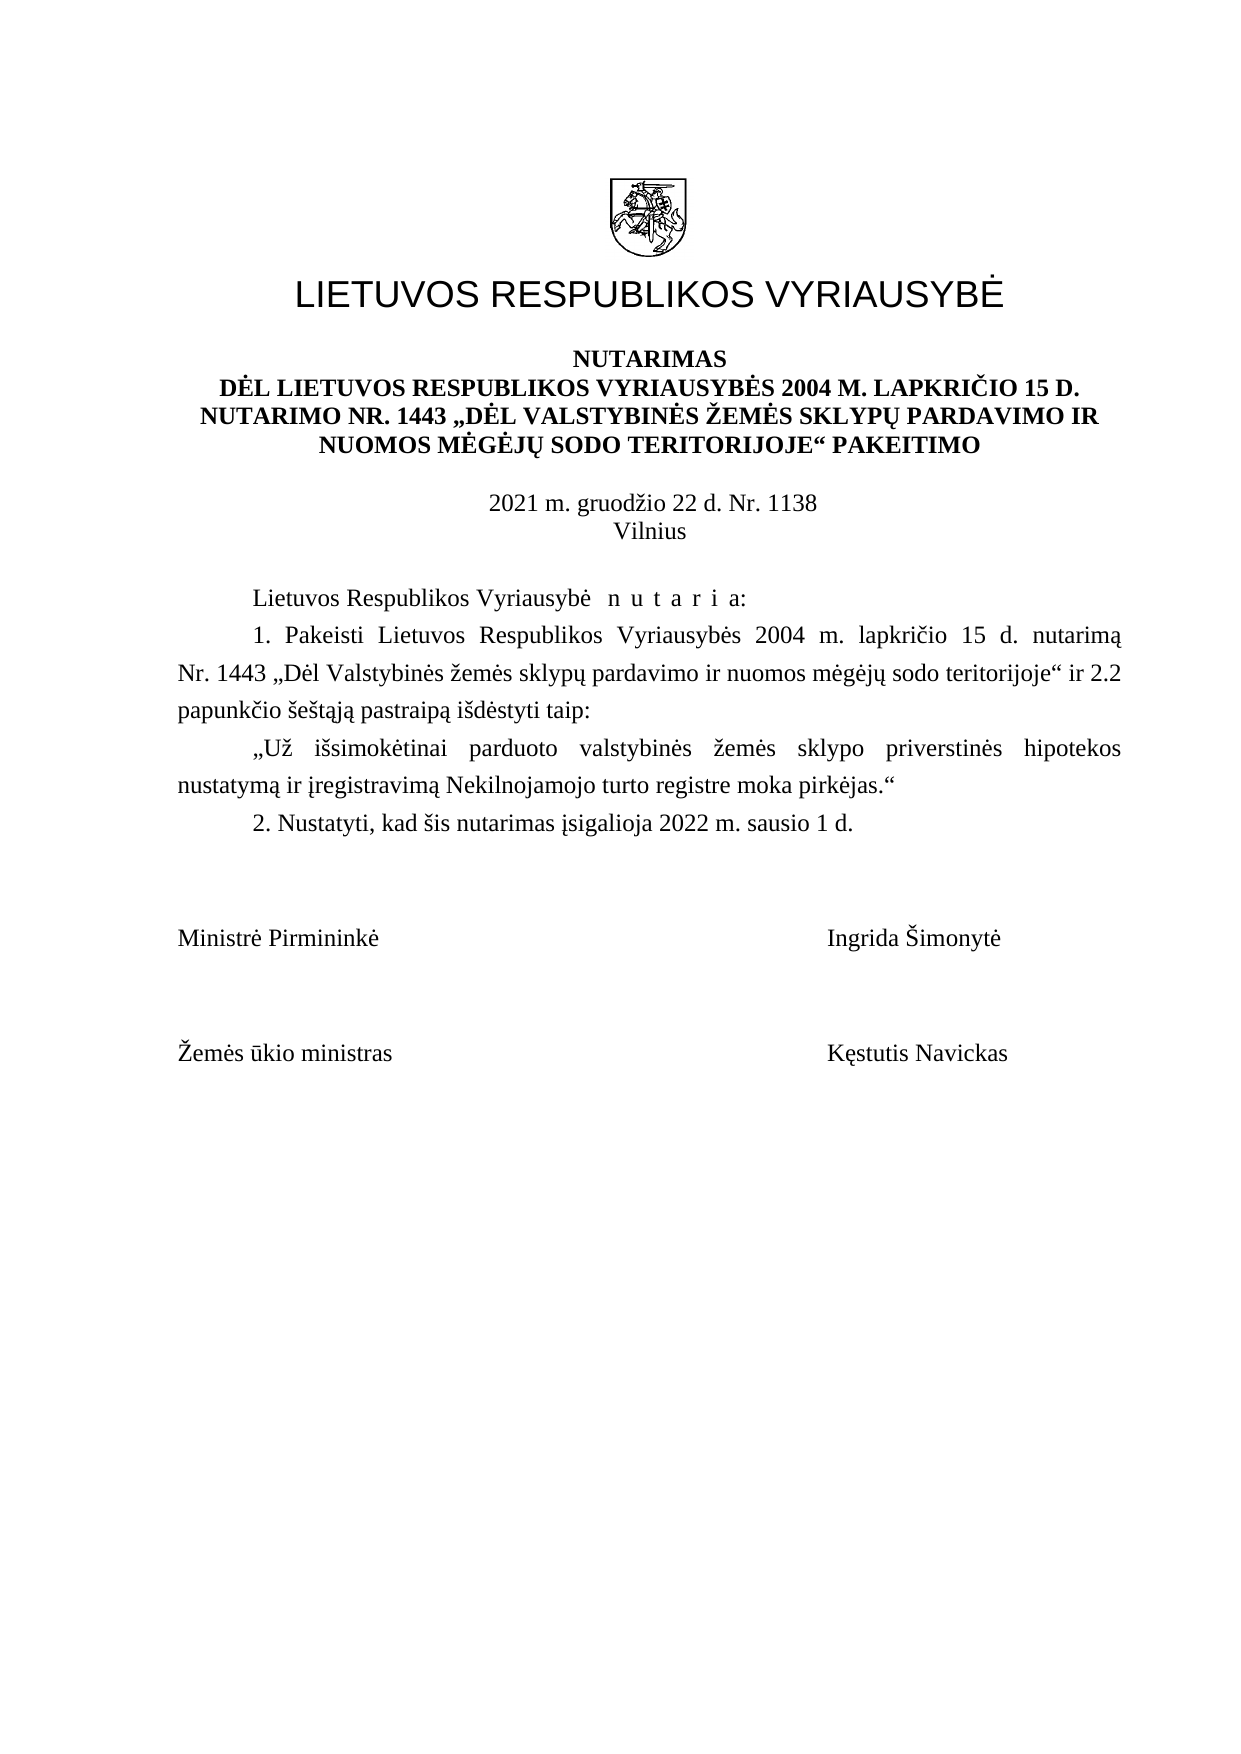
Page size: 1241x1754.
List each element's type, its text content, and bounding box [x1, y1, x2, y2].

text Žemės ūkio ministras Kęstutis Navickas [177, 1038, 1122, 1066]
text Ministrė Pirmininkė Ingrida Šimonytė [177, 923, 1122, 951]
text DĖL Lietuvos Respublikos Vyriausybės 2004 m. lapkričio 15 d. nutarimO Nr. 1443 „Dėl Valstybinės žemės sklypų pardavimo ir nuomos mėgėjų sodo teritorijoje“ PAKEITIMO [177, 373, 1122, 459]
text nutarimas [177, 344, 1122, 373]
text Vilnius [177, 516, 1122, 545]
text Lietuvos Respublikos Vyriausybė nutaria: [177, 574, 1122, 611]
text 2021 m. gruodžio 22 d. Nr. 1138 [177, 488, 1122, 516]
text Lietuvos Respublikos Vyriausybė [177, 272, 1122, 315]
text 2. Nustatyti, kad šis nutarimas įsigalioja 2022 m. sausio 1 d. [177, 799, 1122, 836]
text „Už išsimokėtinai parduoto valstybinės žemės sklypo priverstinės hipotekos nustatymą ir įregistravimą Nekilnojamojo turto registre moka pirkėjas.“ [177, 724, 1122, 799]
text 1. Pakeisti Lietuvos Respublikos Vyriausybės 2004 m. lapkričio 15 d. nutarimą Nr. 1443 „Dėl Valstybinės žemės sklypų pardavimo ir nuomos mėgėjų sodo teritorijoje“ ir 2.2 papunkčio šeštąją pastraipą išdėstyti taip: [177, 611, 1122, 724]
